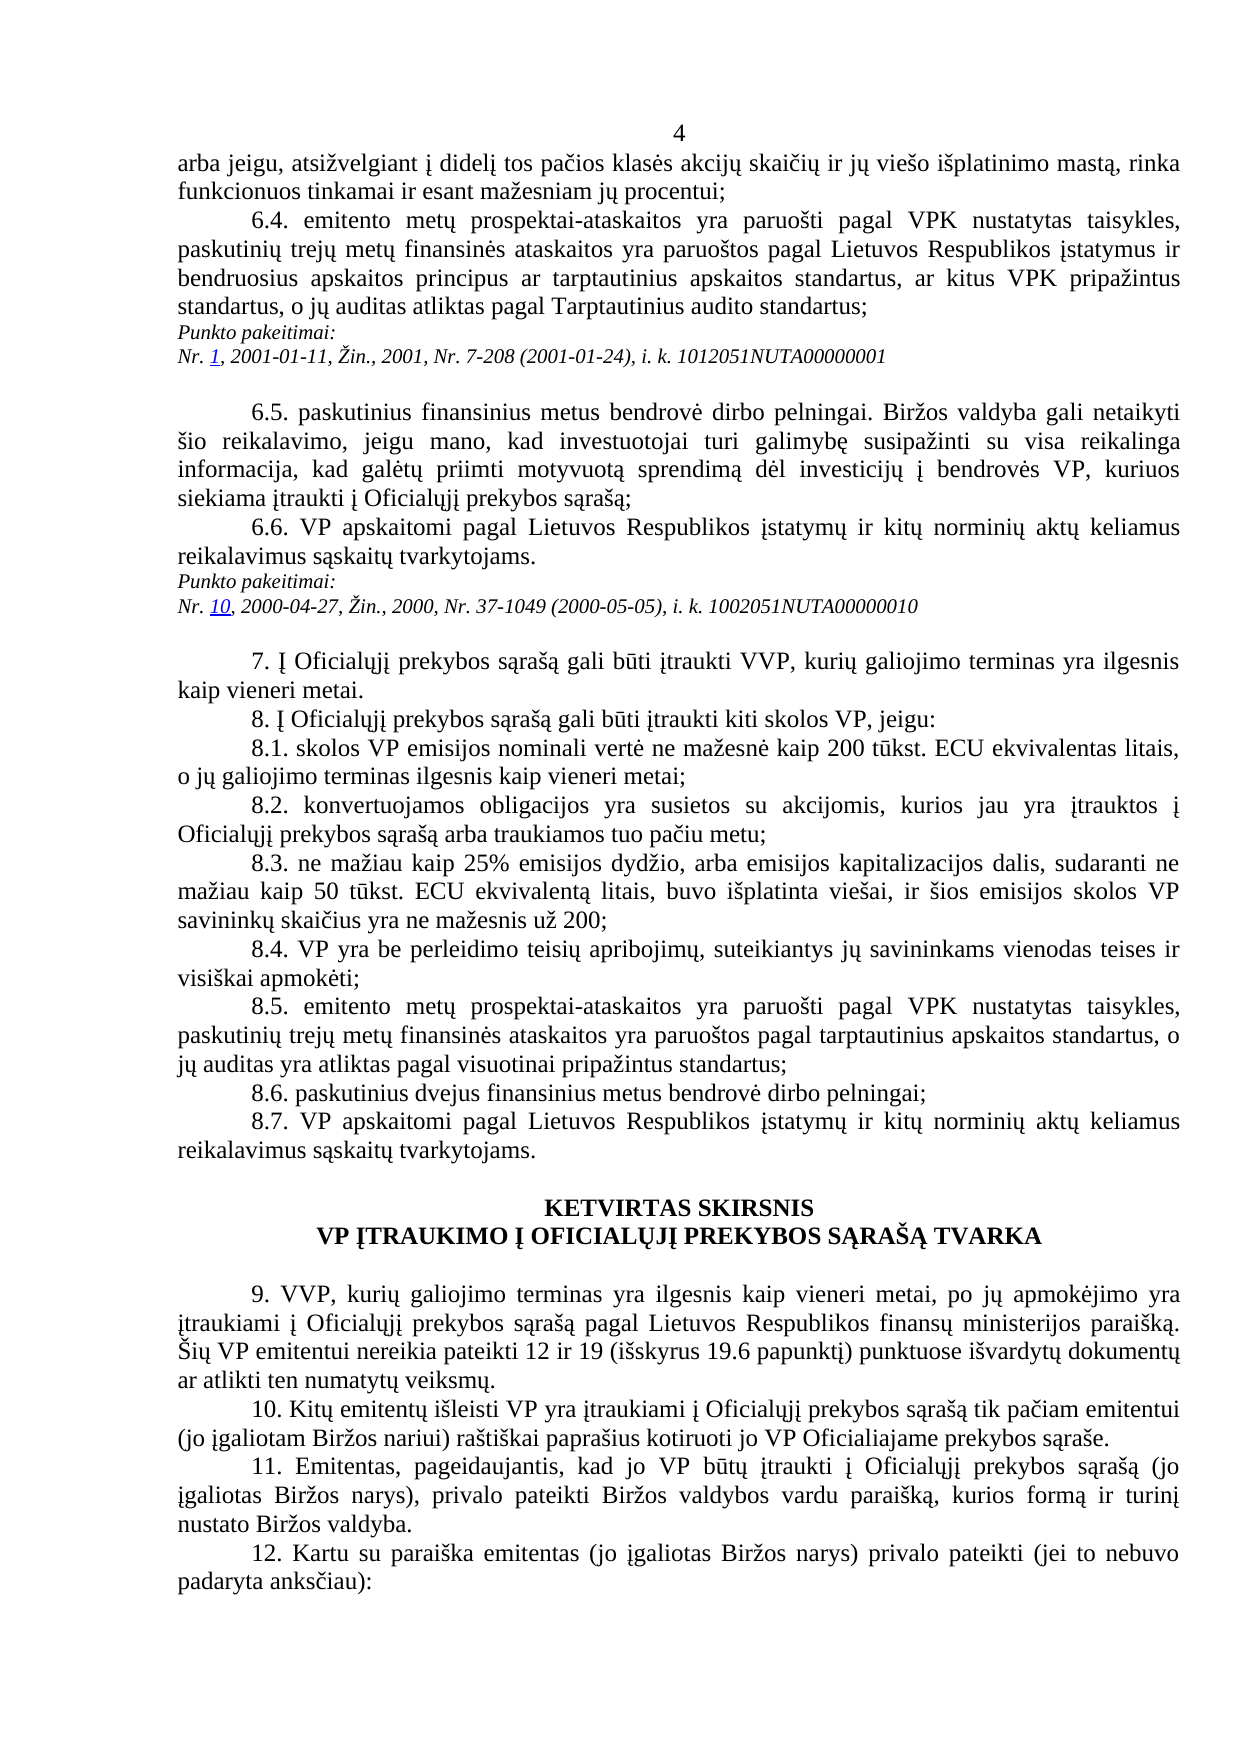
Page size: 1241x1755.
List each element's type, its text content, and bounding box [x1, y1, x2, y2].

text 8.3. ne mažiau kaip 25% emisijos dydžio, arba emisijos kapitalizacijos dalis, sudaranti ne mažiau kaip 50 tūkst. ECU ekvivalentą litais, buvo išplatinta viešai, ir šios emisijos skolos VP savininkų skaičius yra ne mažesnis už 200; [177, 848, 1181, 934]
text 6.4. emitento metų prospektai-ataskaitos yra paruošti pagal VPK nustatytas taisykles, paskutinių trejų metų finansinės ataskaitos yra paruoštos pagal Lietuvos Respublikos įstatymus ir bendruosius apskaitos principus ar tarptautinius apskaitos standartus, ar kitus VPK pripažintus standartus, o jų auditas atliktas pagal Tarptautinius audito standartus; [177, 205, 1181, 320]
text Punkto pakeitimai: [177, 320, 1181, 344]
text Nr. 1, 2001-01-11, Žin., 2001, Nr. 7-208 (2001-01-24), i. k. 1012051NUTA00000001 [177, 344, 1181, 368]
text arba jeigu, atsižvelgiant į didelį tos pačios klasės akcijų skaičių ir jų viešo išplatinimo mastą, rinka funkcionuos tinkamai ir esant mažesniam jų procentui; [177, 148, 1181, 205]
text Punkto pakeitimai: [177, 569, 1181, 593]
text 6.5. paskutinius finansinius metus bendrovė dirbo pelningai. Biržos valdyba gali netaikyti šio reikalavimo, jeigu mano, kad investuotojai turi galimybę susipažinti su visa reikalinga informacija, kad galėtų priimti motyvuotą sprendimą dėl investicijų į bendrovės VP, kuriuos siekiama įtraukti į Oficialųjį prekybos sąrašą; [177, 397, 1181, 512]
text 8.7. VP apskaitomi pagal Lietuvos Respublikos įstatymų ir kitų norminių aktų keliamus reikalavimus sąskaitų tvarkytojams. [177, 1106, 1181, 1164]
text 12. Kartu su paraiška emitentas (jo įgaliotas Biržos narys) privalo pateikti (jei to nebuvo padaryta anksčiau): [177, 1538, 1181, 1595]
text 8.1. skolos VP emisijos nominali vertė ne mažesnė kaip 200 tūkst. ECU ekvivalentas litais, o jų galiojimo terminas ilgesnis kaip vieneri metai; [177, 733, 1181, 790]
text 6.6. VP apskaitomi pagal Lietuvos Respublikos įstatymų ir kitų norminių aktų keliamus reikalavimus sąskaitų tvarkytojams. [177, 512, 1181, 569]
text 8.4. VP yra be perleidimo teisių apribojimų, suteikiantys jų savininkams vienodas teises ir visiškai apmokėti; [177, 934, 1181, 991]
text Nr. 10, 2000-04-27, Žin., 2000, Nr. 37-1049 (2000-05-05), i. k. 1002051NUTA00000010 [177, 593, 1181, 618]
text 10. Kitų emitentų išleisti VP yra įtraukiami į Oficialųjį prekybos sąrašą tik pačiam emitentui (jo įgaliotam Biržos nariui) raštiškai paprašius kotiruoti jo VP Oficialiajame prekybos sąraše. [177, 1394, 1181, 1451]
text 8.2. konvertuojamos obligacijos yra susietos su akcijomis, kurios jau yra įtrauktos į Oficialųjį prekybos sąrašą arba traukiamos tuo pačiu metu; [177, 790, 1181, 848]
text 8.6. paskutinius dvejus finansinius metus bendrovė dirbo pelningai; [177, 1078, 1181, 1106]
text KETVIRTAS SKIRSNIS [177, 1193, 1181, 1221]
text 8.5. emitento metų prospektai-ataskaitos yra paruošti pagal VPK nustatytas taisykles, paskutinių trejų metų finansinės ataskaitos yra paruoštos pagal tarptautinius apskaitos standartus, o jų auditas yra atliktas pagal visuotinai pripažintus standartus; [177, 991, 1181, 1078]
text 11. Emitentas, pageidaujantis, kad jo VP būtų įtraukti į Oficialųjį prekybos sąrašą (jo įgaliotas Biržos narys), privalo pateikti Biržos valdybos vardu paraišką, kurios formą ir turinį nustato Biržos valdyba. [177, 1451, 1181, 1538]
text 8. Į Oficialųjį prekybos sąrašą gali būti įtraukti kiti skolos VP, jeigu: [177, 704, 1181, 733]
text VP ĮTRAUKIMO Į OFICIALŲJĮ PREKYBOS SĄRAŠĄ TVARKA [177, 1221, 1181, 1250]
text 9. VVP, kurių galiojimo terminas yra ilgesnis kaip vieneri metai, po jų apmokėjimo yra įtraukiami į Oficialųjį prekybos sąrašą pagal Lietuvos Respublikos finansų ministerijos paraišką. Šių VP emitentui nereikia pateikti 12 ir 19 (išskyrus 19.6 papunktį) punktuose išvardytų dokumentų ar atlikti ten numatytų veiksmų. [177, 1279, 1181, 1394]
text 7. Į Oficialųjį prekybos sąrašą gali būti įtraukti VVP, kurių galiojimo terminas yra ilgesnis kaip vieneri metai. [177, 646, 1181, 704]
